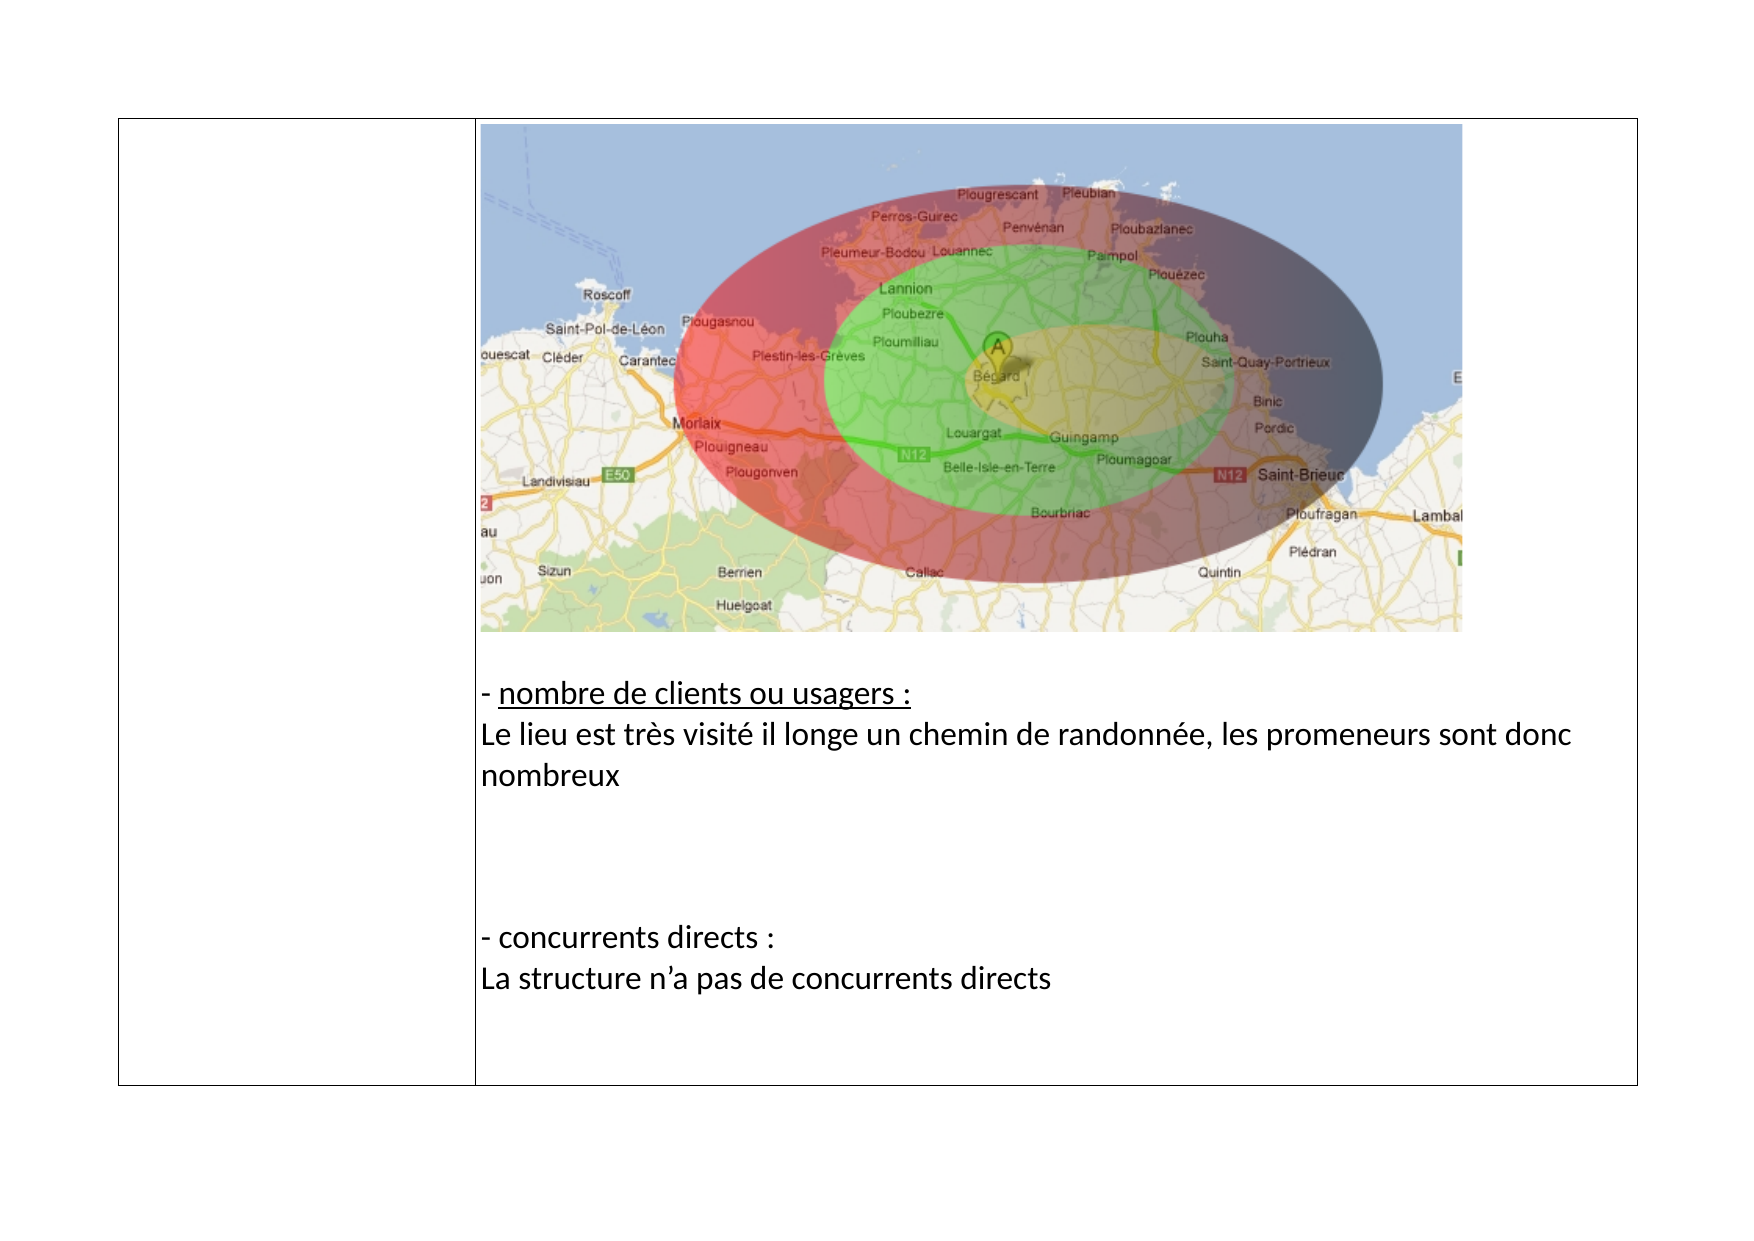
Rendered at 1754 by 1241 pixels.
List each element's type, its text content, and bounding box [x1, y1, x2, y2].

table_cell [119, 119, 475, 1085]
table_cell - nombre de clients ou usagers : Le lieu est très visité il longe un chemin de randonnée, les promeneurs sont donc nombreux - concurrents directs : La structure n’a pas de concurrents directs [476, 119, 1637, 1085]
